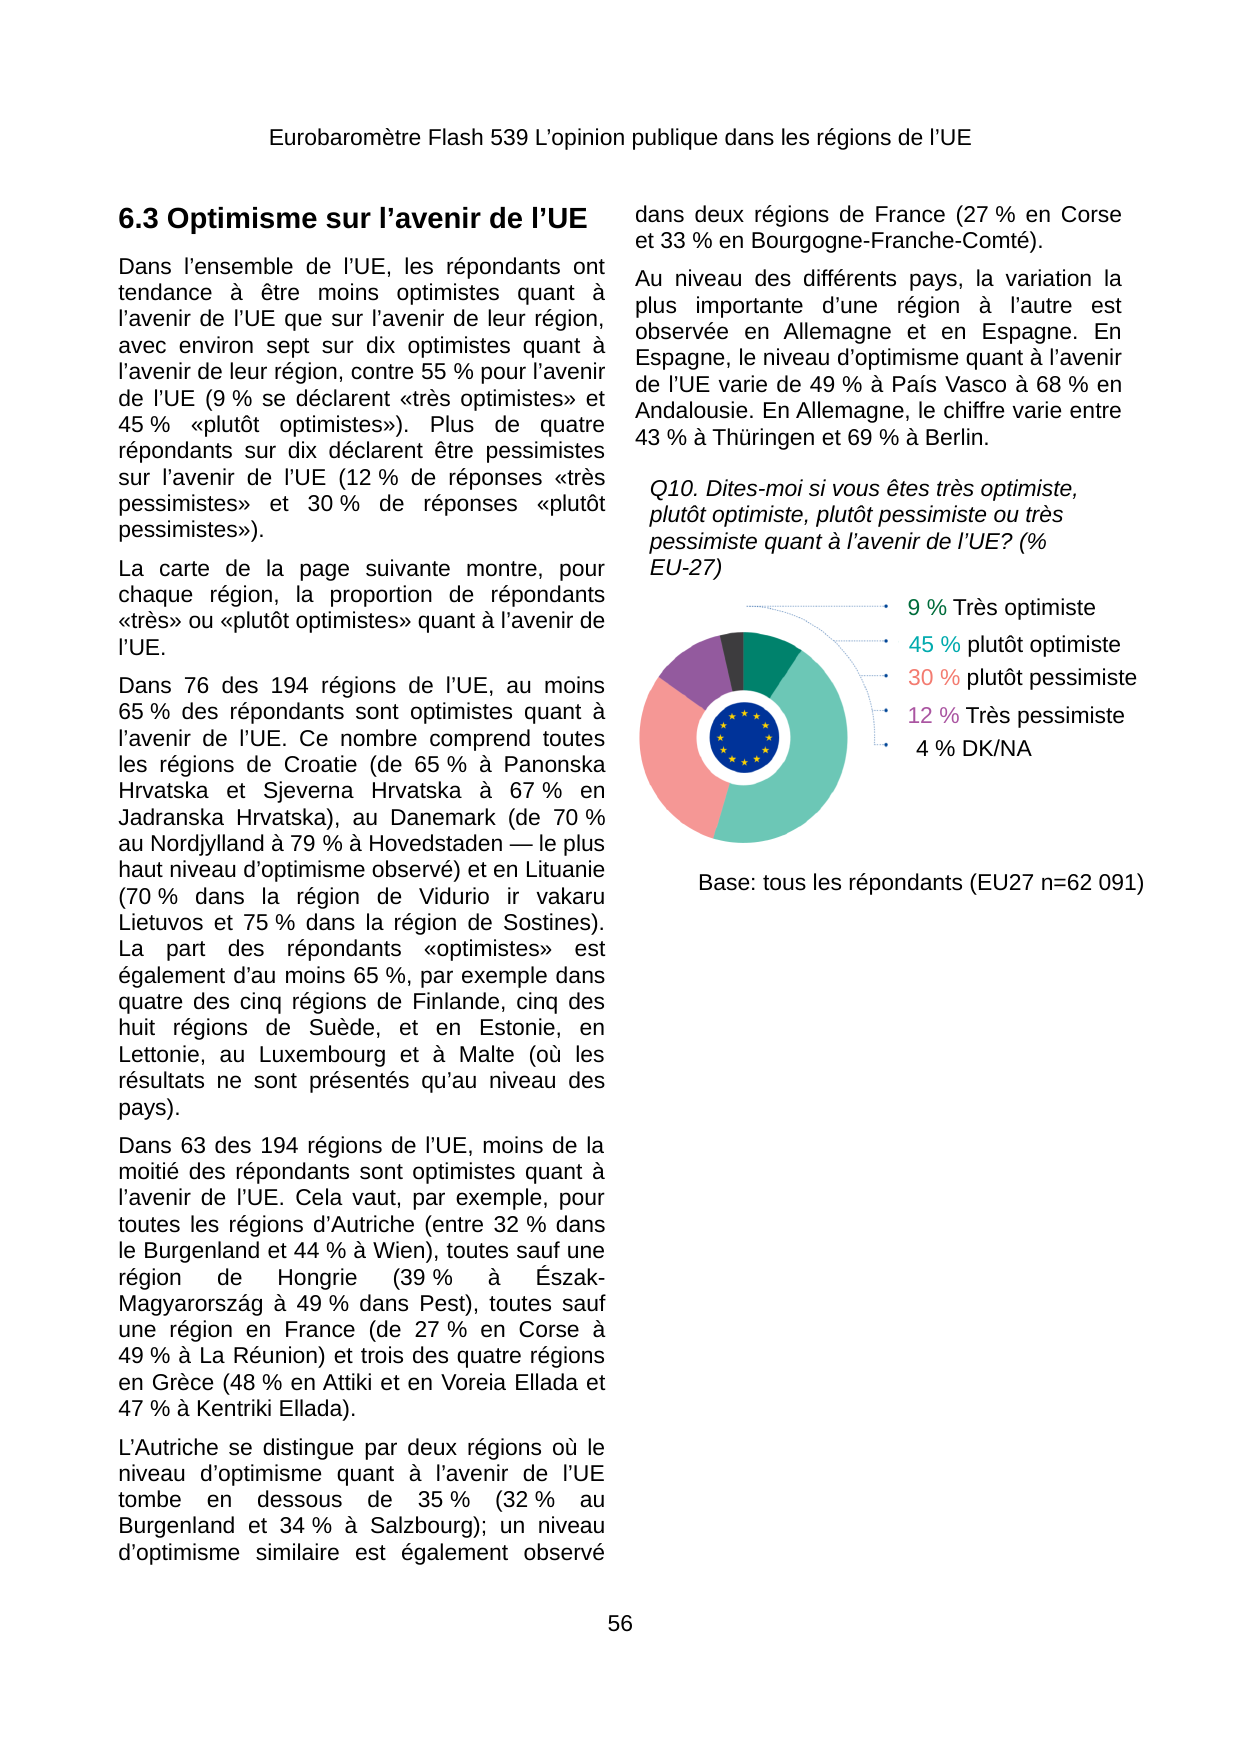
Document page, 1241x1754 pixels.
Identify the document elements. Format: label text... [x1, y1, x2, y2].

text Dans l’ensemble de l’UE, les répondants ont tendance à être moins optimistes quant à l’avenir de l’UE que sur l’avenir de leur région, avec environ sept sur dix optimistes quant à l’avenir de leur région, contre 55 % pour l’avenir de l’UE (9 % se déclarent «très optimistes» et 45 % «plutôt optimistes»). Plus de quatre répondants sur dix déclarent être pessimistes sur l’avenir de l’UE (12 % de réponses «très pessimistes» et 30 % de réponses «plutôt pessimistes»). [118, 253, 605, 543]
text Dans 63 des 194 régions de l’UE, moins de la moitié des répondants sont optimistes quant à l’avenir de l’UE. Cela vaut, par exemple, pour toutes les régions d’Autriche (entre 32 % dans le Burgenland et 44 % à Wien), toutes sauf une région de Hongrie (39 % à Észak-Magyarország à 49 % dans Pest), toutes sauf une région en France (de 27 % en Corse à 49 % à La Réunion) et trois des quatre régions en Grèce (48 % en Attiki et en Voreia Ellada et 47 % à Kentriki Ellada). [118, 1132, 605, 1422]
subtitle 6.3 Optimisme sur l’avenir de l’UE [118, 201, 605, 234]
text L’Autriche se distingue par deux régions où le niveau d’optimisme quant à l’avenir de l’UE tombe en dessous de 35 % (32 % au Burgenland et 34 % à Salzbourg); un niveau d’optimisme similaire est également observé [118, 1433, 605, 1565]
text dans deux régions de France (27 % en Corse et 33 % en Bourgogne-Franche-Comté). [635, 201, 1122, 253]
text La carte de la page suivante montre, pour chaque région, la proportion de répondants «très» ou «plutôt optimistes» quant à l’avenir de l’UE. [118, 554, 605, 660]
picture [634, 596, 899, 846]
text Au niveau des différents pays, la variation la plus importante d’une région à l’autre est observée en Allemagne et en Espagne. En Espagne, le niveau d’optimisme quant à l’avenir de l’UE varie de 49 % à País Vasco à 68 % en Andalousie. En Allemagne, le chiffre varie entre 43 % à Thüringen et 69 % à Berlin. [635, 265, 1122, 450]
text Dans 76 des 194 régions de l’UE, au moins 65 % des répondants sont optimistes quant à l’avenir de l’UE. Ce nombre comprend toutes les régions de Croatie (de 65 % à Panonska Hrvatska et Sjeverna Hrvatska à 67 % en Jadranska Hrvatska), au Danemark (de 70 % au Nordjylland à 79 % à Hovedstaden — le plus haut niveau d’optimisme observé) et en Lituanie (70 % dans la région de Vidurio ir vakaru Lietuvos et 75 % dans la région de Sostines). La part des répondants «optimistes» est également d’au moins 65 %, par exemple dans quatre des cinq régions de Finlande, cinq des huit régions de Suède, et en Estonie, en Lettonie, au Luxembourg et à Malte (où les résultats ne sont présentés qu’au niveau des pays). [118, 672, 605, 1120]
